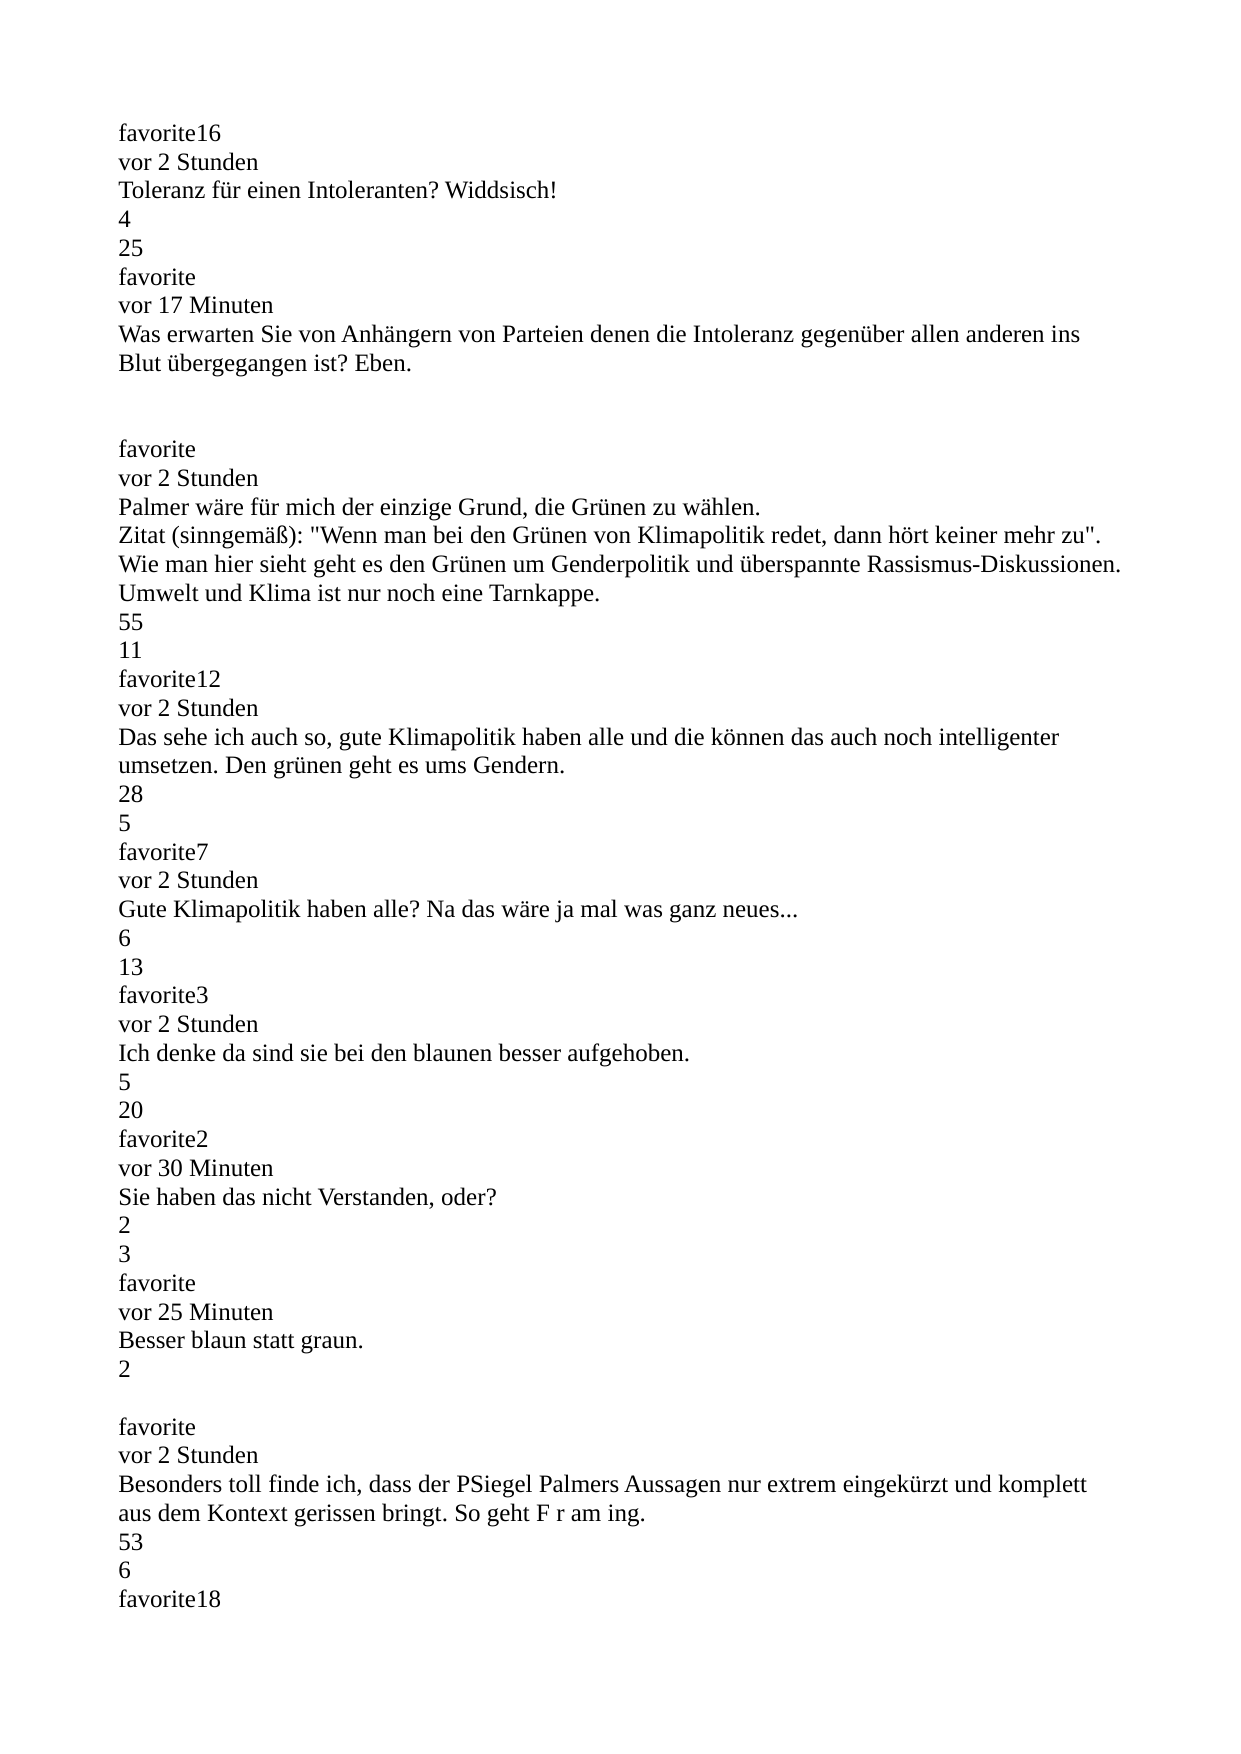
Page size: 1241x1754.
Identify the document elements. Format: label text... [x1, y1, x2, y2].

text Palmer wäre für mich der einzige Grund, die Grünen zu wählen. [118, 492, 1122, 521]
text Besonders toll finde ich, dass der PSiegel Palmers Aussagen nur extrem eingekürzt und komplett aus dem Kontext gerissen bringt. So geht F r am ing. [118, 1469, 1122, 1527]
text Gute Klimapolitik haben alle? Na das wäre ja mal was ganz neues... [118, 894, 1122, 923]
text vor 2 Stunden [118, 147, 1122, 176]
text Ich denke da sind sie bei den blaunen besser aufgehoben. [118, 1038, 1122, 1067]
text favorite12 [118, 664, 1122, 693]
text 4 [118, 204, 1122, 233]
text 5 [118, 808, 1122, 837]
text Besser blaun statt graun. [118, 1326, 1122, 1354]
text vor 2 Stunden [118, 693, 1122, 722]
text favorite [118, 1268, 1122, 1297]
text 3 [118, 1239, 1122, 1268]
text favorite3 [118, 981, 1122, 1009]
text 53 [118, 1527, 1122, 1556]
text 5 [118, 1067, 1122, 1096]
text Zitat (sinngemäß): "Wenn man bei den Grünen von Klimapolitik redet, dann hört keiner mehr zu". [118, 521, 1122, 549]
text Toleranz für einen Intoleranten? Widdsisch! [118, 176, 1122, 204]
text 20 [118, 1096, 1122, 1124]
text favorite [118, 1412, 1122, 1441]
text 2 [118, 1211, 1122, 1239]
text vor 2 Stunden [118, 1009, 1122, 1038]
text vor 30 Minuten [118, 1153, 1122, 1182]
text favorite [118, 262, 1122, 291]
text vor 17 Minuten [118, 291, 1122, 319]
text favorite18 [118, 1584, 1122, 1613]
text favorite2 [118, 1124, 1122, 1153]
text vor 2 Stunden [118, 1441, 1122, 1469]
text favorite [118, 434, 1122, 463]
text vor 25 Minuten [118, 1297, 1122, 1326]
text Wie man hier sieht geht es den Grünen um Genderpolitik und überspannte Rassismus-Diskussionen. Umwelt und Klima ist nur noch eine Tarnkappe. [118, 549, 1122, 607]
text 6 [118, 1556, 1122, 1584]
text vor 2 Stunden [118, 463, 1122, 492]
text 13 [118, 952, 1122, 981]
text 55 [118, 607, 1122, 636]
text 28 [118, 779, 1122, 808]
text 25 [118, 233, 1122, 262]
text vor 2 Stunden [118, 866, 1122, 894]
text 11 [118, 636, 1122, 664]
text Sie haben das nicht Verstanden, oder? [118, 1182, 1122, 1211]
text Das sehe ich auch so, gute Klimapolitik haben alle und die können das auch noch intelligenter umsetzen. Den grünen geht es ums Gendern. [118, 722, 1122, 779]
text 6 [118, 923, 1122, 952]
text favorite7 [118, 837, 1122, 866]
text 2 [118, 1354, 1122, 1383]
text Was erwarten Sie von Anhängern von Parteien denen die Intoleranz gegenüber allen anderen ins Blut übergegangen ist? Eben. [118, 319, 1122, 377]
text favorite16 [118, 118, 1122, 147]
